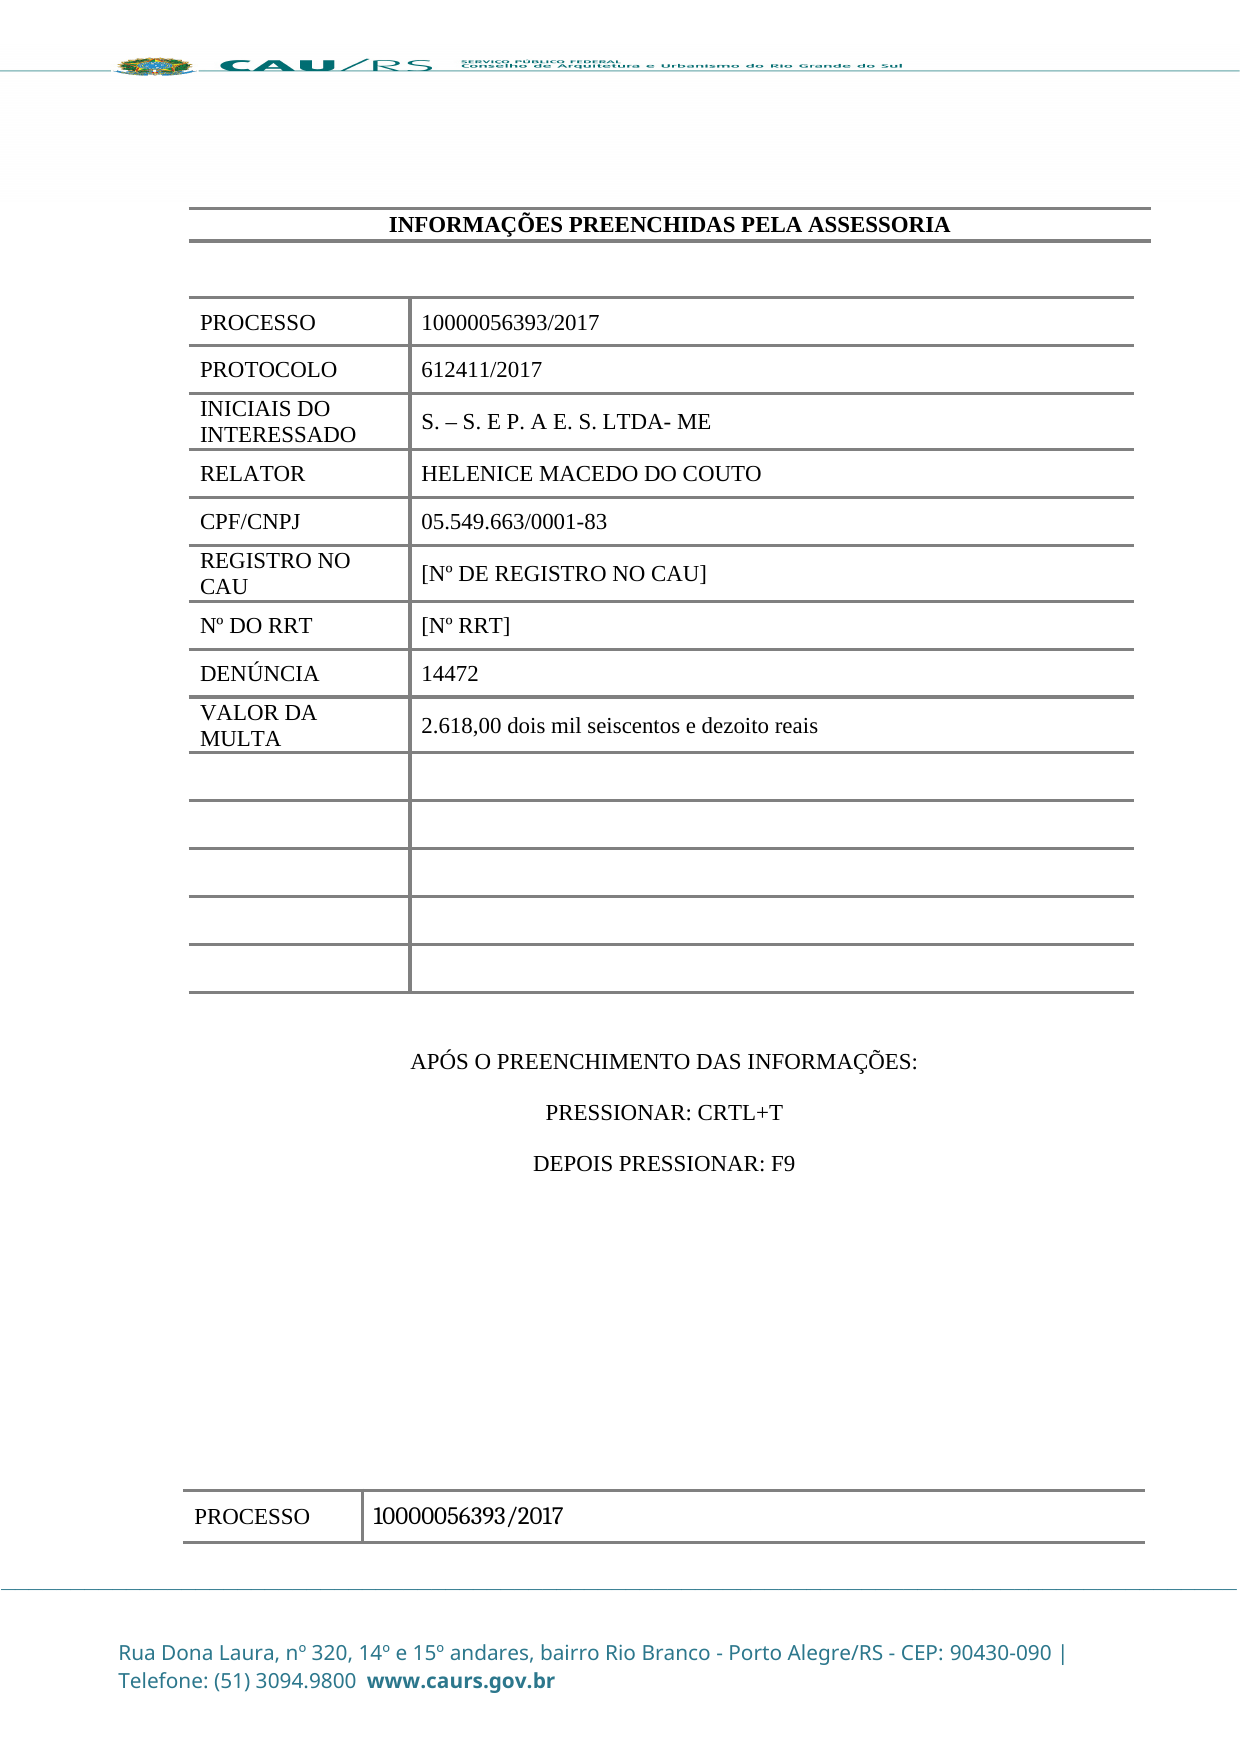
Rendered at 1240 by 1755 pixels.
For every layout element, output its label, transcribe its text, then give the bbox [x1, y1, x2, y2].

table_header INFORMAÇÕES PREENCHIDAS PELA ASSESSORIA [189, 210, 1151, 239]
table_header 10000056393/2017 [364, 1492, 1145, 1541]
table_cell 14472 [412, 651, 1133, 695]
text APÓS O PREENCHIMENTO DAS INFORMAÇÕES: [177, 1048, 1151, 1074]
table_cell 612411/2017 [412, 347, 1133, 392]
table_cell [Nº RRT] [412, 603, 1133, 647]
table_cell 05.549.663/0001-83 [412, 499, 1133, 544]
table_cell [189, 898, 408, 943]
table_cell [412, 946, 1133, 991]
table_cell DENÚNCIA [189, 651, 408, 695]
table_header PROCESSO [189, 299, 408, 344]
table_cell [189, 850, 408, 895]
table_cell [189, 802, 408, 847]
table_cell CPF/CNPJ [189, 499, 408, 544]
table_header 10000056393/2017 [412, 299, 1133, 344]
table_cell REGISTRO NO CAU [189, 547, 408, 599]
table_cell PROTOCOLO [189, 347, 408, 392]
table_cell [412, 802, 1133, 847]
table_cell [189, 946, 408, 991]
table_cell 2.618,00 dois mil seiscentos e dezoito reais [412, 699, 1133, 751]
table_cell [412, 754, 1133, 799]
text DEPOIS PRESSIONAR: F9 [177, 1150, 1151, 1176]
table_cell [412, 898, 1133, 943]
table_cell RELATOR [189, 451, 408, 496]
table_cell [189, 754, 408, 799]
text PRESSIONAR: CRTL+T [177, 1099, 1151, 1125]
table_cell S. – S. E P. A E. S. LTDA- ME [412, 395, 1133, 448]
table_cell HELENICE MACEDO DO COUTO [412, 451, 1133, 496]
table_cell Nº DO RRT [189, 603, 408, 647]
table_cell VALOR DA MULTA [189, 699, 408, 751]
table_cell [412, 850, 1133, 895]
table_cell [Nº DE REGISTRO NO CAU] [412, 547, 1133, 599]
table_cell INICIAIS DO INTERESSADO [189, 395, 408, 448]
table_header PROCESSO [183, 1492, 361, 1541]
